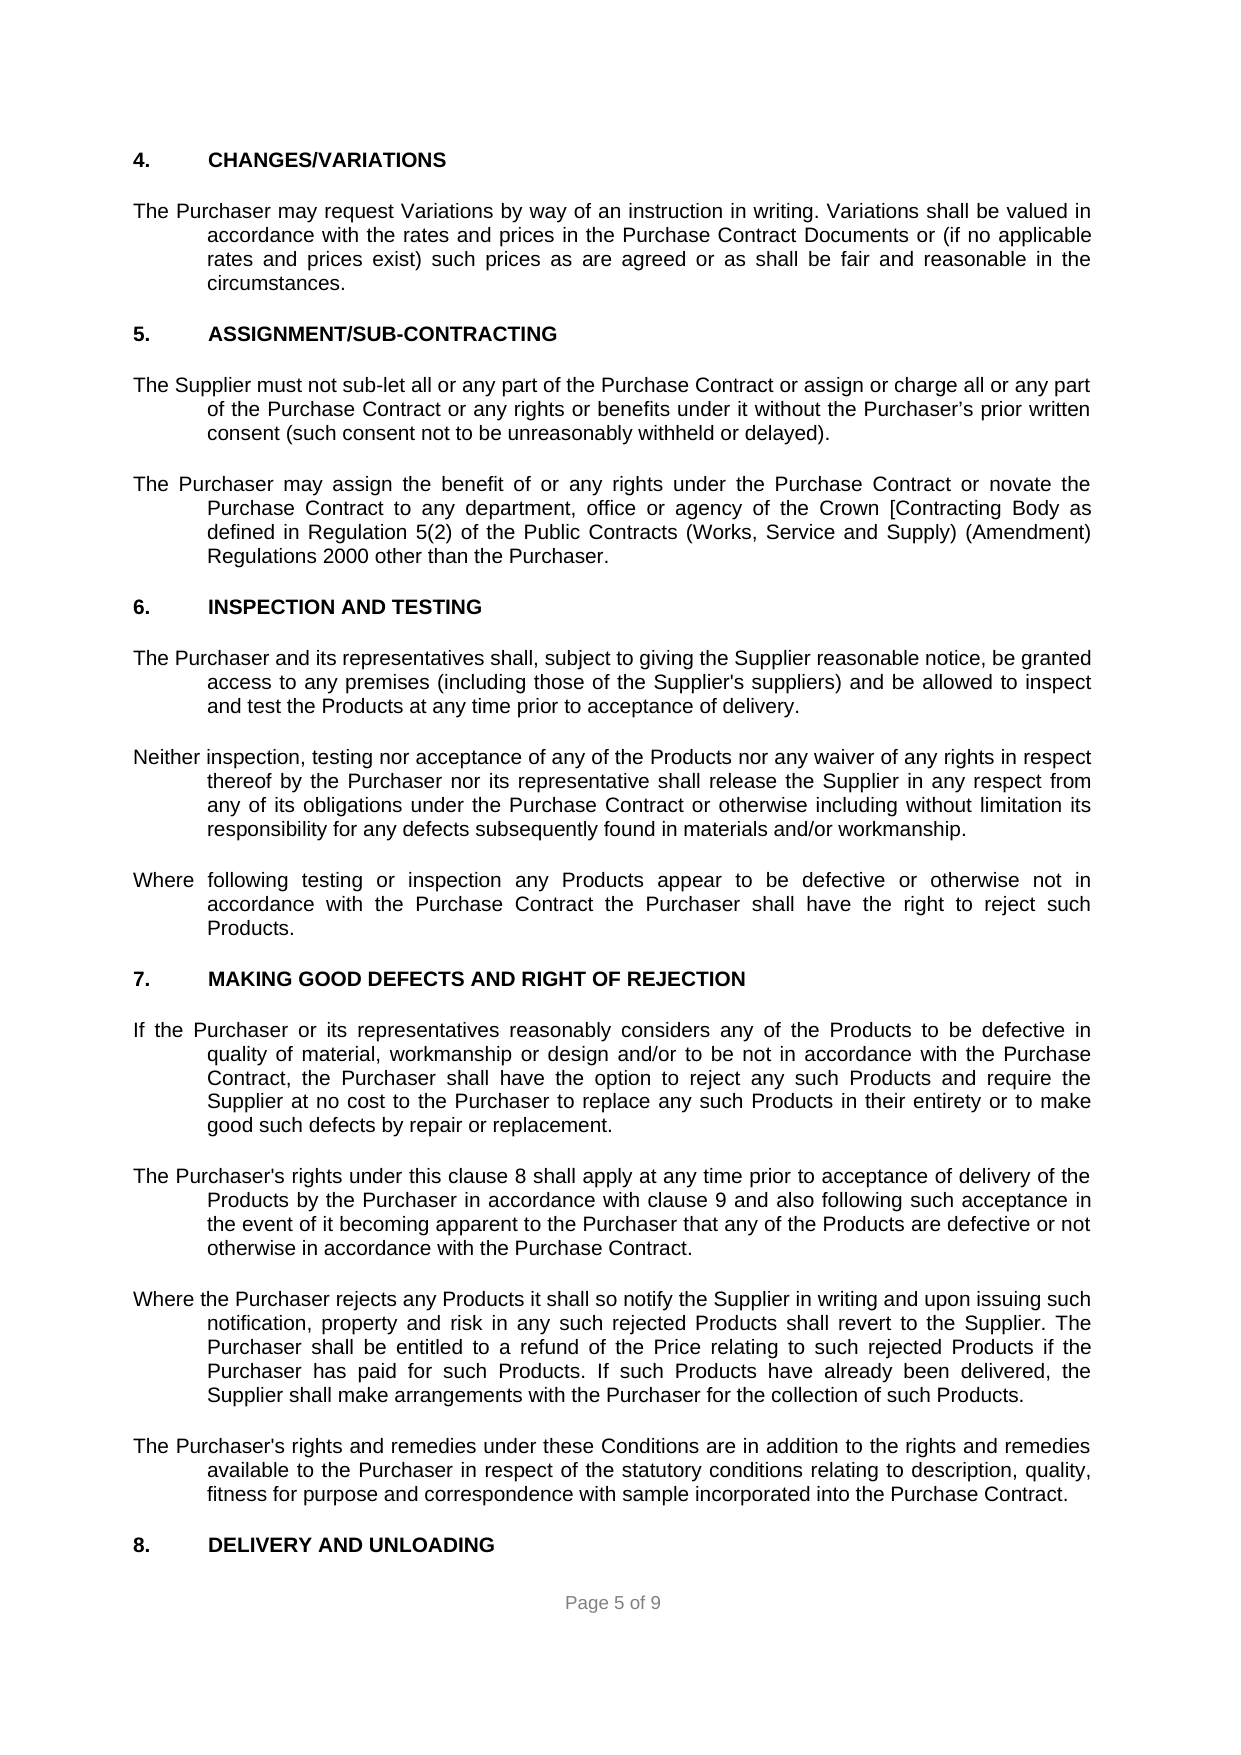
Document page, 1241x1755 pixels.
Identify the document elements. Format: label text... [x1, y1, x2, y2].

subtitle The Purchaser may request Variations by way of an instruction in writing. Variations shall be valued in accordance with the rates and prices in the Purchase Contract Documents or (if no applicable rates and prices exist) such prices as are agreed or as shall be fair and reasonable in the circumstances. [133, 199, 1093, 294]
subtitle DELIVERY and unloading [133, 1533, 1093, 1557]
subtitle Where the Purchaser rejects any Products it shall so notify the Supplier in writing and upon issuing such notification, property and risk in any such rejected Products shall revert to the Supplier. The Purchaser shall be entitled to a refund of the Price relating to such rejected Products if the Purchaser has paid for such Products. If such Products have already been delivered, the Supplier shall make arrangements with the Purchaser for the collection of such Products. [133, 1287, 1093, 1407]
subtitle MAKING GOOD DEFECTS AND RIGHT OF REJECTION [133, 966, 1093, 990]
subtitle Where following testing or inspection any Products appear to be defective or otherwise not in accordance with the Purchase Contract the Purchaser shall have the right to reject such Products. [133, 867, 1093, 939]
subtitle The Purchaser and its representatives shall, subject to giving the Supplier reasonable notice, be granted access to any premises (including those of the Supplier's suppliers) and be allowed to inspect and test the Products at any time prior to acceptance of delivery. [133, 646, 1093, 717]
subtitle CHANGES/VARIATIONS [133, 148, 1093, 172]
subtitle The Purchaser may assign the benefit of or any rights under the Purchase Contract or novate the Purchase Contract to any department, office or agency of the Crown [Contracting Body as defined in Regulation 5(2) of the Public Contracts (Works, Service and Supply) (Amendment) Regulations 2000 other than the Purchaser. [133, 472, 1093, 567]
subtitle The Supplier must not sub-let all or any part of the Purchase Contract or assign or charge all or any part of the Purchase Contract or any rights or benefits under it without the Purchaser’s prior written consent (such consent not to be unreasonably withheld or delayed). [133, 373, 1093, 444]
subtitle The Purchaser's rights under this clause 8 shall apply at any time prior to acceptance of delivery of the Products by the Purchaser in accordance with clause 9 and also following such acceptance in the event of it becoming apparent to the Purchaser that any of the Products are defective or not otherwise in accordance with the Purchase Contract. [133, 1164, 1093, 1260]
subtitle The Purchaser's rights and remedies under these Conditions are in addition to the rights and remedies available to the Purchaser in respect of the statutory conditions relating to description, quality, fitness for purpose and correspondence with sample incorporated into the Purchase Contract. [133, 1434, 1093, 1506]
subtitle ASSIGNMENT/SUB-CONTRACTING [133, 322, 1093, 346]
subtitle If the Purchaser or its representatives reasonably considers any of the Products to be defective in quality of material, workmanship or design and/or to be not in accordance with the Purchase Contract, the Purchaser shall have the option to reject any such Products and require the Supplier at no cost to the Purchaser to replace any such Products in their entirety or to make good such defects by repair or replacement. [133, 1017, 1093, 1137]
subtitle Neither inspection, testing nor acceptance of any of the Products nor any waiver of any rights in respect thereof by the Purchaser nor its representative shall release the Supplier in any respect from any of its obligations under the Purchase Contract or otherwise including without limitation its responsibility for any defects subsequently found in materials and/or workmanship. [133, 744, 1093, 840]
subtitle INSPECTION AND TESTING [133, 594, 1093, 618]
